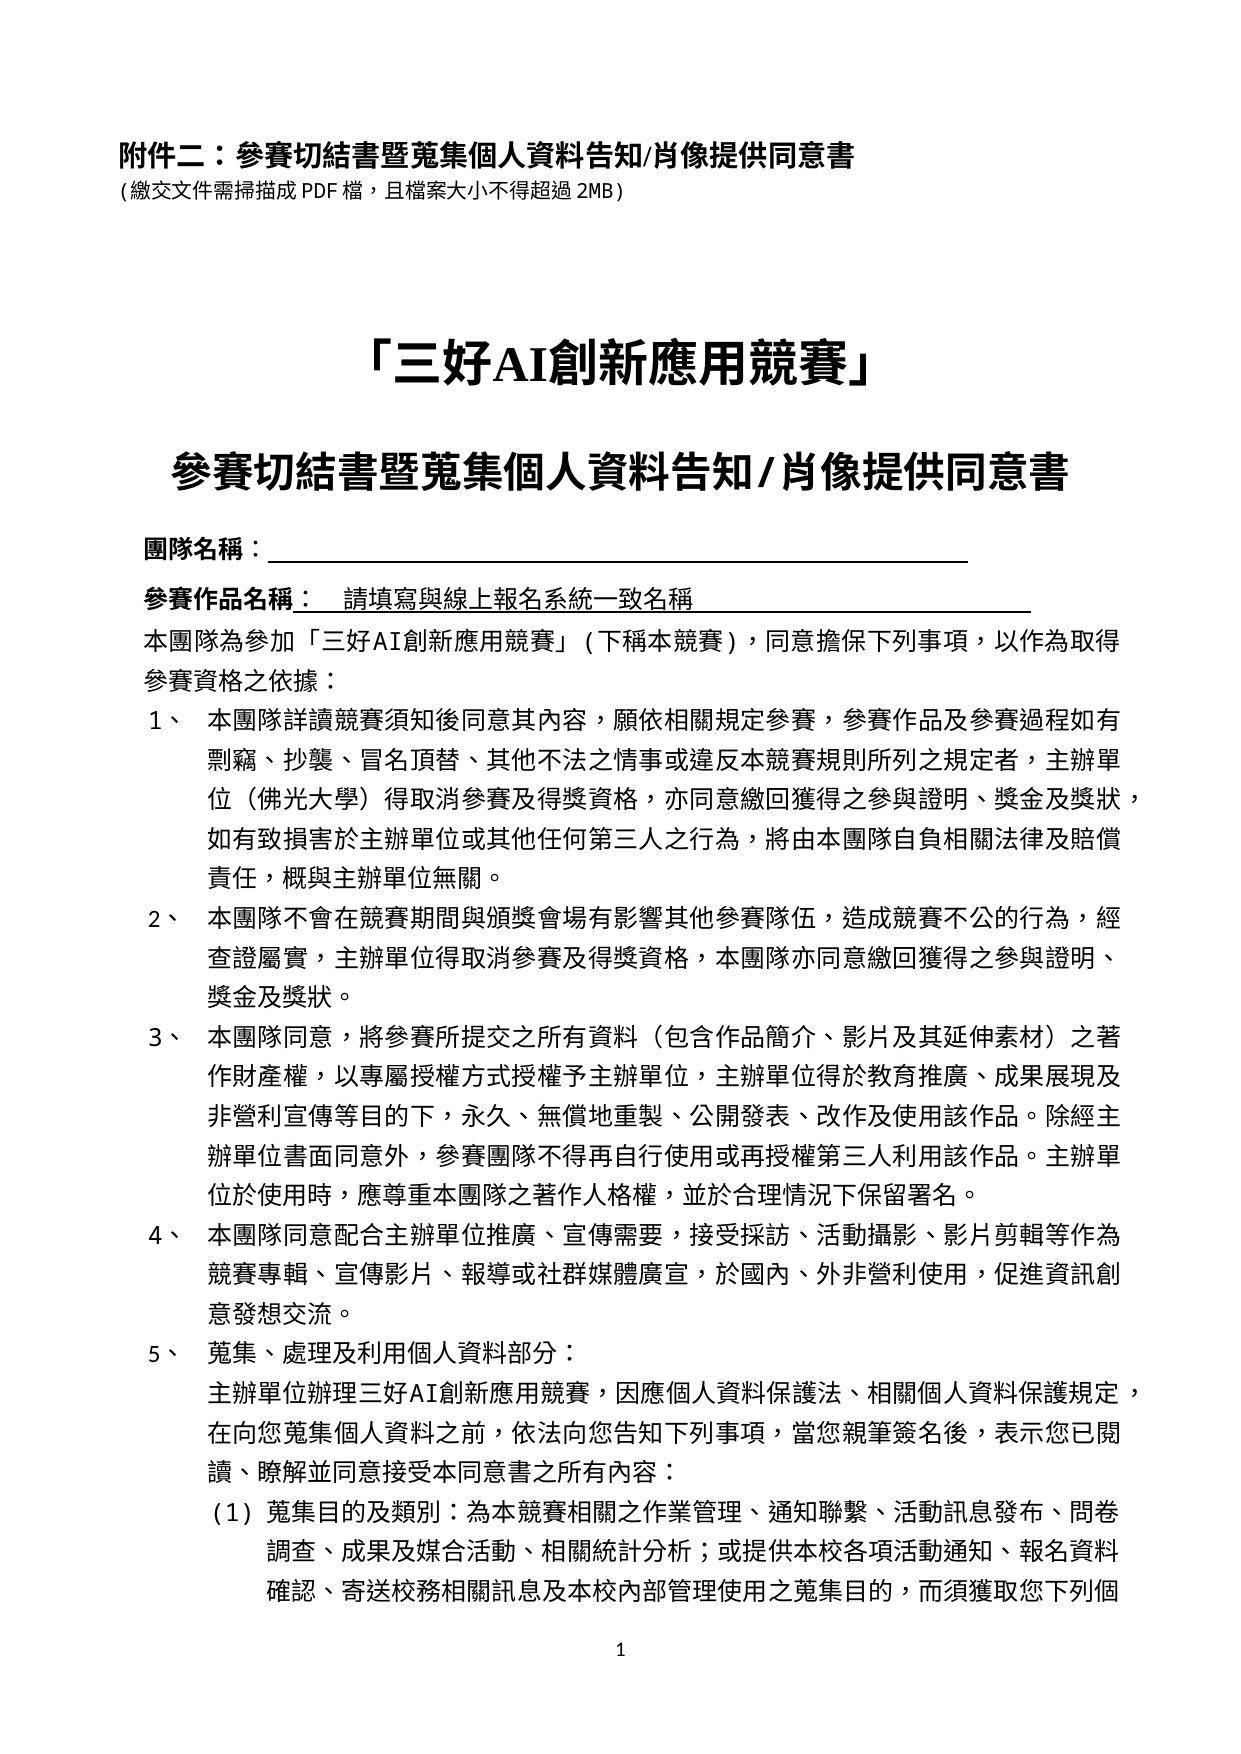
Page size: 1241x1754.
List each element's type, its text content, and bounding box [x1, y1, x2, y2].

text 團隊名稱： [143, 519, 1122, 569]
text 參賽切結書暨蒐集個人資料告知/肖像提供同意書 [118, 439, 1122, 500]
text 「三好AI創新應用競賽」 [118, 286, 1122, 411]
subtitle 附件二：參賽切結書暨蒐集個人資料告知/肖像提供同意書 [118, 112, 1109, 175]
text (繳交文件需掃描成PDF檔，且檔案大小不得超過2MB) [117, 175, 1122, 205]
list 蒐集、處理及利用個人資料部分： [148, 1331, 1122, 1371]
text 本團隊為參加「三好AI創新應用競賽」(下稱本競賽)，同意擔保下列事項，以作為取得參賽資格之依據： [143, 619, 1122, 698]
list 蒐集目的及類別：為本競賽相關之作業管理、通知聯繫、活動訊息發布、問卷調查、成果及媒合活動、相關統計分析；或提供本校各項活動通知、報名資料確認、寄送校務相關訊息及本校內部管理使用之蒐集目的，而須獲取您下列個 [209, 1489, 1122, 1608]
text 主辦單位辦理三好AI創新應用競賽，因應個人資料保護法、相關個人資料保護規定，在向您蒐集個人資料之前，依法向您告知下列事項，當您親筆簽名後，表示您已閱讀、瞭解並同意接受本同意書之所有內容： [207, 1371, 1122, 1489]
list 本團隊不會在競賽期間與頒獎會場有影響其他參賽隊伍，造成競賽不公的行為，經查證屬實，主辦單位得取消參賽及得獎資格，本團隊亦同意繳回獲得之參與證明、獎金及獎狀。 [148, 896, 1122, 1014]
list 本團隊詳讀競賽須知後同意其內容，願依相關規定參賽，參賽作品及參賽過程如有剽竊、抄襲、冒名頂替、其他不法之情事或違反本競賽規則所列之規定者，主辦單位（佛光大學）得取消參賽及得獎資格，亦同意繳回獲得之參與證明、獎金及獎狀，如有致損害於主辦單位或其他任何第三人之行為，將由本團隊自負相關法律及賠償責任，概與主辦單位無關。 [148, 698, 1122, 896]
list 本團隊同意配合主辦單位推廣、宣傳需要，接受採訪、活動攝影、影片剪輯等作為競賽專輯、宣傳影片、報導或社群媒體廣宣，於國內、外非營利使用，促進資訊創意發想交流。 [148, 1212, 1122, 1331]
text 參賽作品名稱： 請填寫與線上報名系統一致名稱 [143, 569, 1122, 619]
list 本團隊同意，將參賽所提交之所有資料（包含作品簡介、影片及其延伸素材）之著作財產權，以專屬授權方式授權予主辦單位，主辦單位得於教育推廣、成果展現及非營利宣傳等目的下，永久、無償地重製、公開發表、改作及使用該作品。除經主辦單位書面同意外，參賽團隊不得再自行使用或再授權第三人利用該作品。主辦單位於使用時，應尊重本團隊之著作人格權，並於合理情況下保留署名。 [148, 1014, 1122, 1212]
